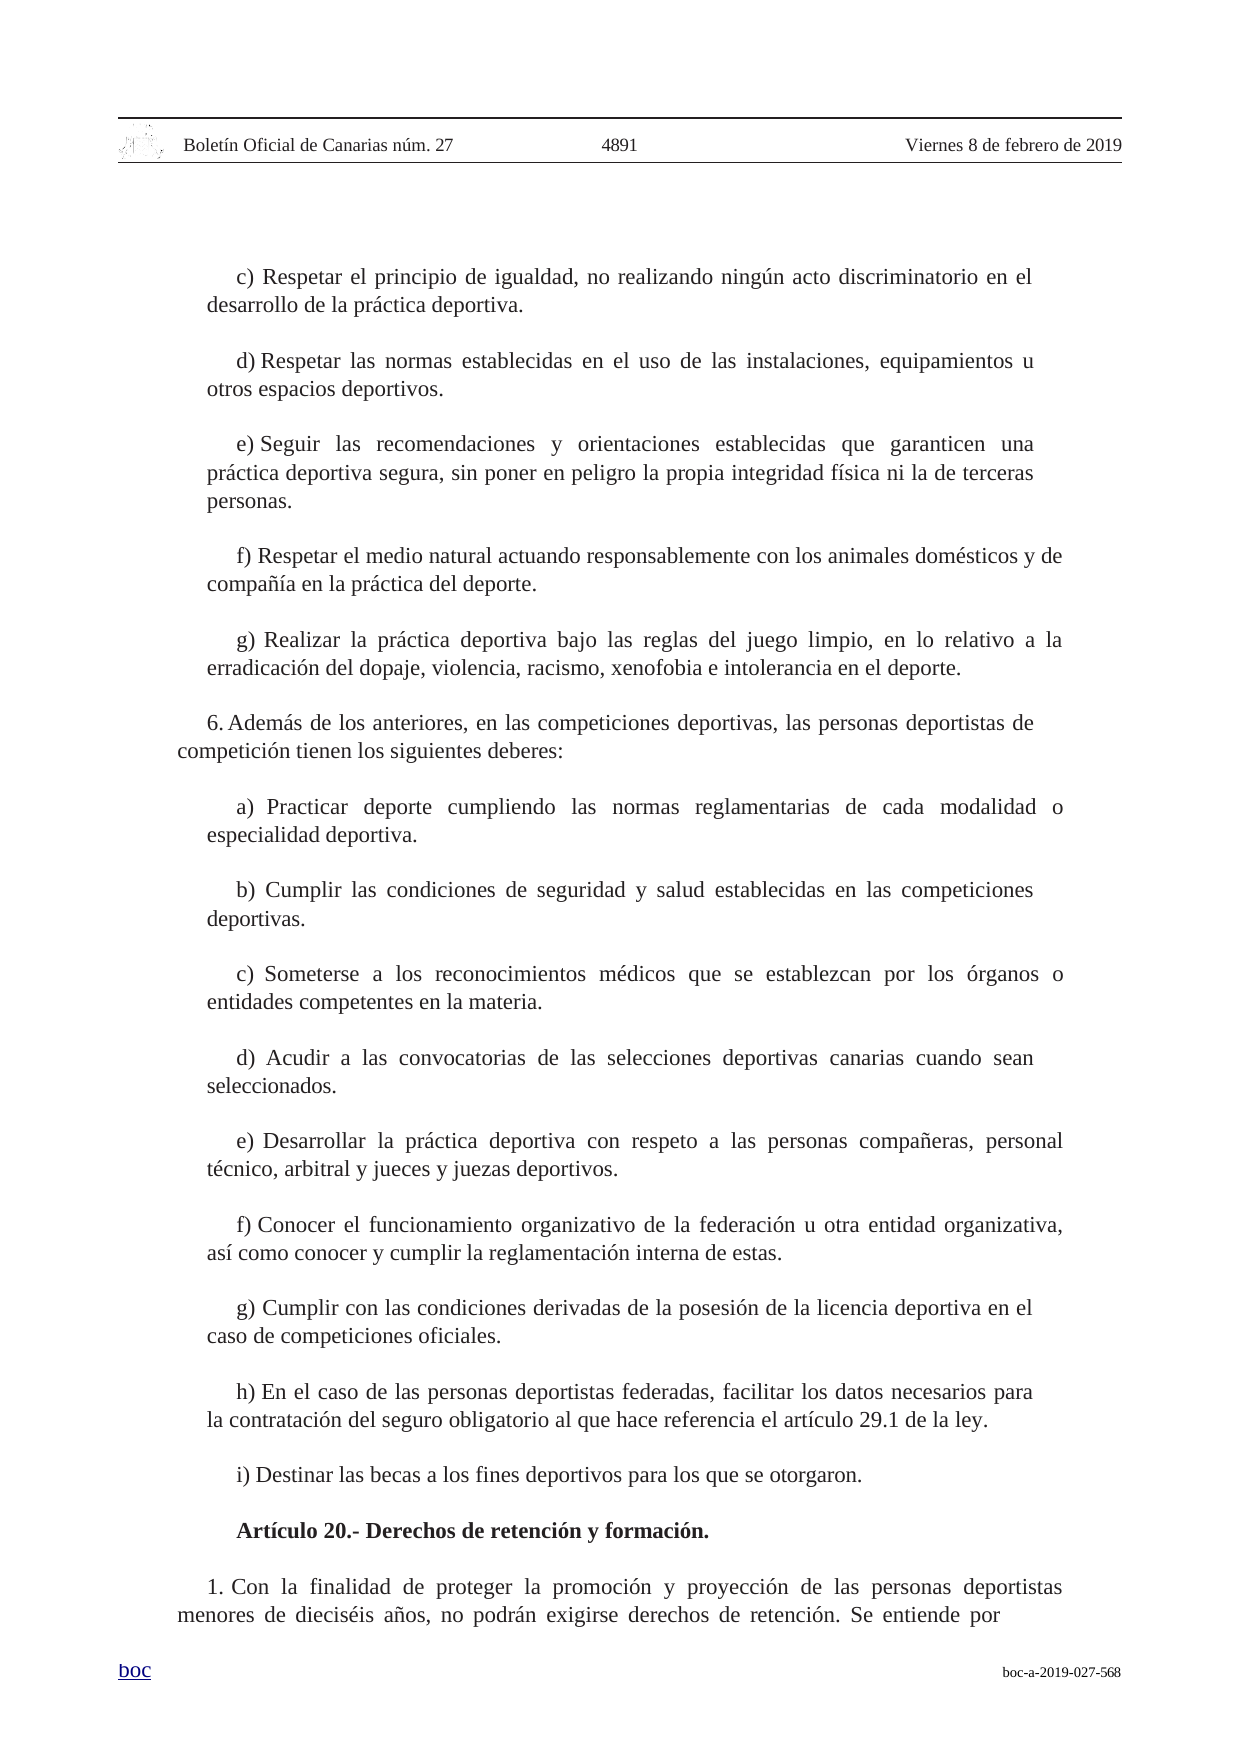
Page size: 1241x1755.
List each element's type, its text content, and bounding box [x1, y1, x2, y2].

list Destinar las becas a los fines deportivos para los que se otorgaron. [236, 1462, 1063, 1488]
list Desarrollar la práctica deportiva con respeto a las personas compañeras, personal técnico, arbitral y jueces y juezas deportivos. [207, 1127, 1063, 1182]
list Además de los anteriores, en las competiciones deportivas, las personas deportistas de competición tienen los siguientes deberes: [177, 709, 1034, 764]
list Someterse a los reconocimientos médicos que se establezcan por los órganos o entidades competentes en la materia. [207, 960, 1063, 1014]
subtitle Artículo 20.- Derechos de retención y formación. [236, 1517, 1063, 1544]
list Cumplir las condiciones de seguridad y salud establecidas en las competiciones deportivas. [207, 877, 1034, 931]
list Conocer el funcionamiento organizativo de la federación u otra entidad organizativa, así como conocer y cumplir la reglamentación interna de estas. [207, 1211, 1063, 1265]
list Practicar deporte cumpliendo las normas reglamentarias de cada modalidad o especialidad deportiva. [207, 793, 1063, 847]
list Respetar el medio natural actuando responsablemente con los animales domésticos y de compañía en la práctica del deporte. [207, 542, 1063, 597]
list Cumplir con las condiciones derivadas de la posesión de la licencia deportiva en el caso de competiciones oficiales. [207, 1294, 1034, 1349]
list Acudir a las convocatorias de las selecciones deportivas canarias cuando sean seleccionados. [207, 1044, 1034, 1098]
list Respetar el principio de igualdad, no realizando ningún acto discriminatorio en el desarrollo de la práctica deportiva. [207, 263, 1034, 318]
list Respetar las normas establecidas en el uso de las instalaciones, equipamientos u otros espacios deportivos. [207, 347, 1034, 401]
list Seguir las recomendaciones y orientaciones establecidas que garanticen una práctica deportiva segura, sin poner en peligro la propia integridad física ni la de terceras personas. [207, 431, 1034, 513]
list En el caso de las personas deportistas federadas, facilitar los datos necesarios para la contratación del seguro obligatorio al que hace referencia el artículo 29.1 de la ley. [207, 1378, 1034, 1432]
list Con la finalidad de proteger la promoción y proyección de las personas deportistas menores de dieciséis años, no podrán exigirse derechos de retención. Se entiende por [177, 1573, 1063, 1627]
list Realizar la práctica deportiva bajo las reglas del juego limpio, en lo relativo a la erradicación del dopaje, violencia, racismo, xenofobia e intolerancia en el deporte. [207, 626, 1063, 680]
